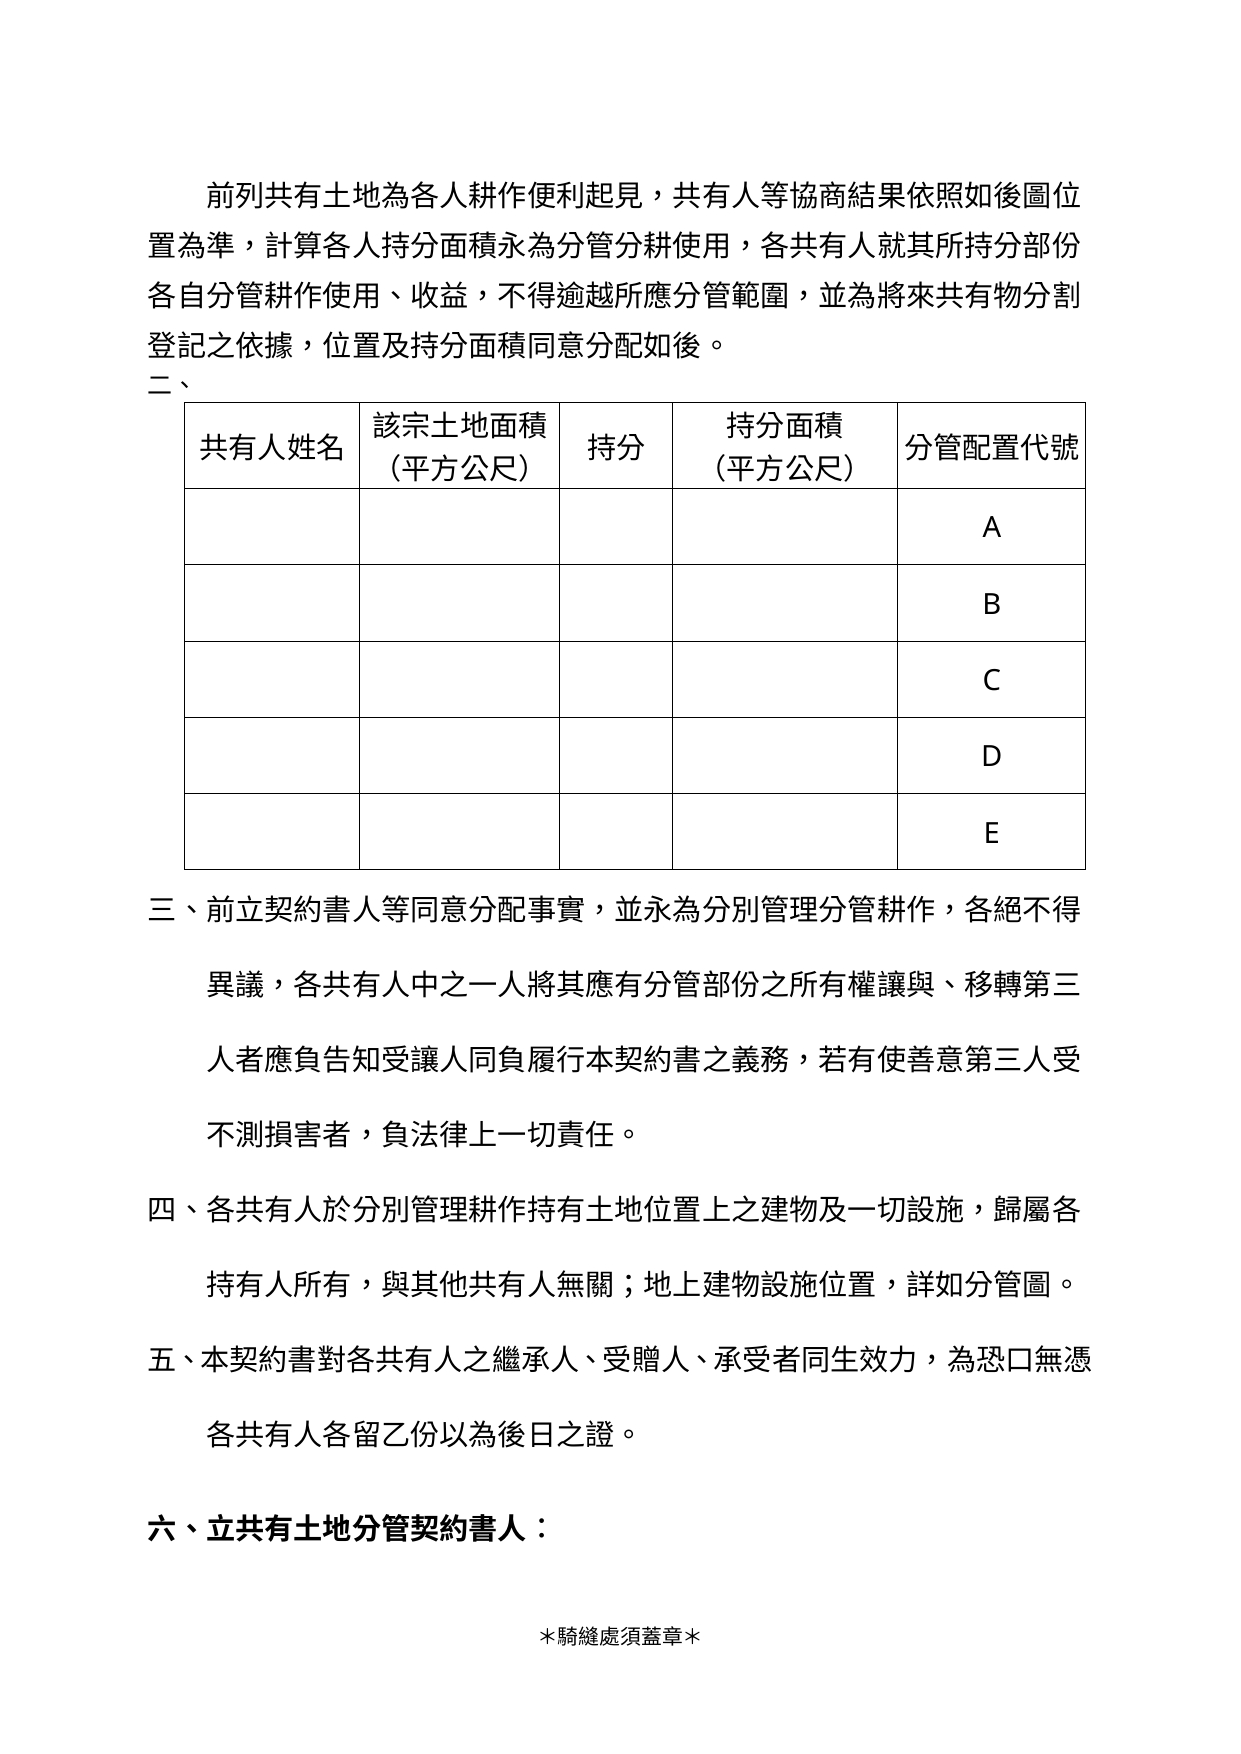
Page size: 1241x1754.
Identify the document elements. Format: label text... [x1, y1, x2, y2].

table_header 持分 [560, 403, 672, 488]
table_cell [360, 565, 559, 641]
table_cell [360, 718, 559, 793]
text 前列共有土地為各人耕作便利起見，共有人等協商結果依照如後圖位置為準，計算各人持分面積永為分管分耕使用，各共有人就其所持分部份各自分管耕作使用、收益，不得逾越所應分管範圍，並為將來共有物分割登記之依據，位置及持分面積同意分配如後。 [148, 164, 1092, 364]
table_cell E [898, 794, 1085, 869]
table_cell [673, 642, 897, 717]
table_cell D [898, 718, 1085, 793]
table_header 共有人姓名 [185, 403, 359, 488]
table_cell [560, 794, 672, 869]
table_cell [673, 489, 897, 564]
text 二、 [148, 364, 1092, 402]
table_cell [360, 489, 559, 564]
table_cell B [898, 565, 1085, 641]
table_cell [673, 718, 897, 793]
table_cell [560, 642, 672, 717]
table_cell [360, 642, 559, 717]
text 三、前立契約書人等同意分配事實，並永為分別管理分管耕作，各絕不得異議，各共有人中之一人將其應有分管部份之所有權讓與、移轉第三人者應負告知受讓人同負履行本契約書之義務，若有使善意第三人受不測損害者，負法律上一切責任。 [148, 870, 1092, 1170]
table_cell [185, 489, 359, 564]
table_cell [560, 489, 672, 564]
table_cell C [898, 642, 1085, 717]
table_cell [185, 565, 359, 641]
table_cell [673, 565, 897, 641]
text 四、各共有人於分別管理耕作持有土地位置上之建物及一切設施，歸屬各持有人所有，與其他共有人無關；地上建物設施位置，詳如分管圖。 [148, 1170, 1092, 1320]
table_header 分管配置代號 [898, 403, 1085, 488]
table_header 持分面積 （平方公尺） [673, 403, 897, 488]
text 五、本契約書對各共有人之繼承人、受贈人、承受者同生效力，為恐口無憑各共有人各留乙份以為後日之證。 [148, 1320, 1092, 1470]
table_cell [560, 565, 672, 641]
table_cell [560, 718, 672, 793]
table_cell [185, 642, 359, 717]
table_cell [185, 718, 359, 793]
text 六、立共有土地分管契約書人︰ [148, 1489, 1092, 1564]
table_cell [185, 794, 359, 869]
table_cell [673, 794, 897, 869]
table_cell [360, 794, 559, 869]
table_cell A [898, 489, 1085, 564]
table_header 該宗土地面積（平方公尺） [360, 403, 559, 488]
